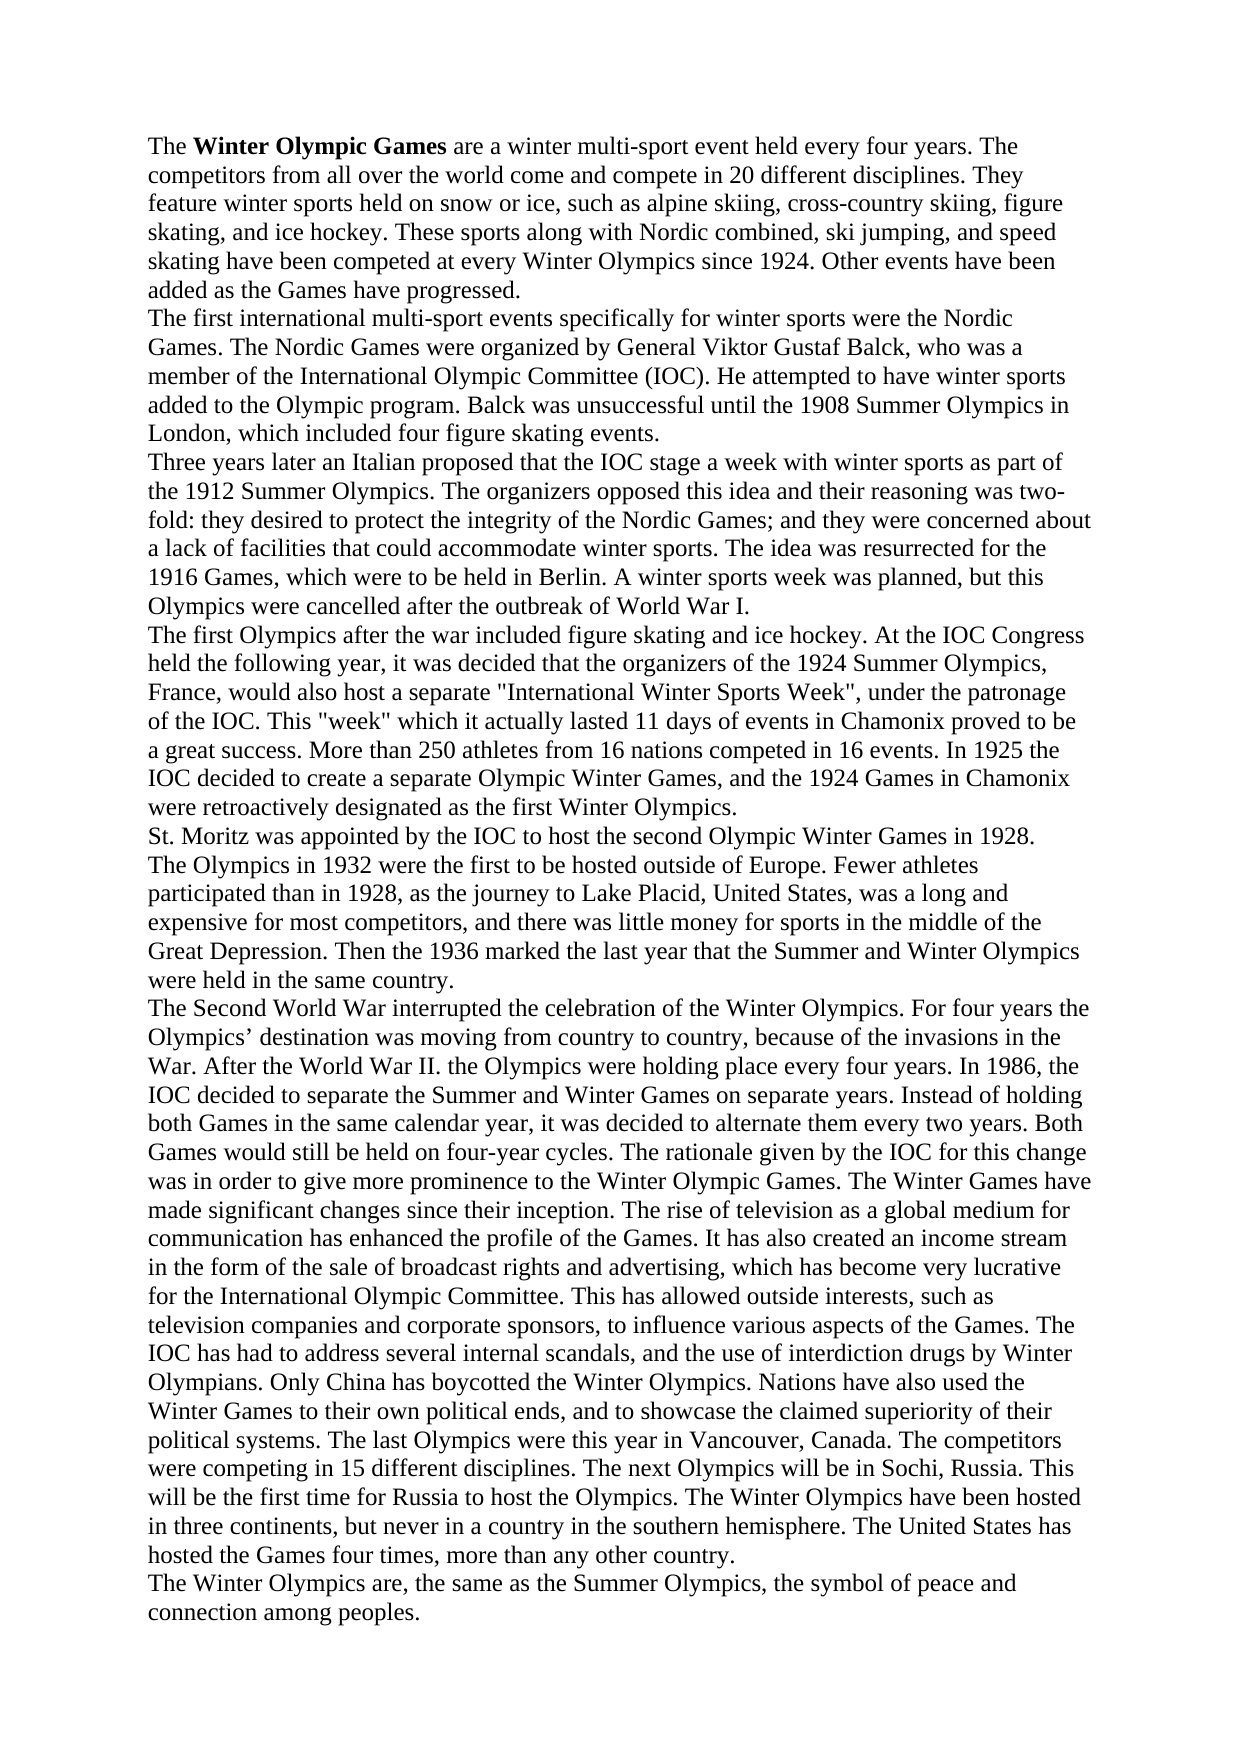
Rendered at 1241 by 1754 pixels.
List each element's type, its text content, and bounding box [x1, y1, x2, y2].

text The Olympics in 1932 were the first to be hosted outside of Europe. Fewer athletes participated than in 1928, as the journey to Lake Placid, United States, was a long and expensive for most competitors, and there was little money for sports in the middle of the Great Depression. Then the 1936 marked the last year that the Summer and Winter Olympics were held in the same country. [148, 850, 1093, 993]
text The first Olympics after the war included figure skating and ice hockey. At the IOC Congress held the following year, it was decided that the organizers of the 1924 Summer Olympics, France, would also host a separate "International Winter Sports Week", under the patronage of the IOC. This "week" which it actually lasted 11 days of events in Chamonix proved to be a great success. More than 250 athletes from 16 nations competed in 16 events. In 1925 the IOC decided to create a separate Olympic Winter Games, and the 1924 Games in Chamonix were retroactively designated as the first Winter Olympics. [148, 620, 1093, 821]
text The first international multi-sport events specifically for winter sports were the Nordic Games. The Nordic Games were organized by General Viktor Gustaf Balck, who was a member of the International Olympic Committee (IOC). He attempted to have winter sports added to the Olympic program. Balck was unsuccessful until the 1908 Summer Olympics in London, which included four figure skating events. [148, 303, 1093, 447]
text The Winter Olympic Games are a winter multi-sport event held every four years. The competitors from all over the world come and compete in 20 different disciplines. They feature winter sports held on snow or ice, such as alpine skiing, cross-country skiing, figure skating, and ice hockey. These sports along with Nordic combined, ski jumping, and speed skating have been competed at every Winter Olympics since 1924. Other events have been added as the Games have progressed. [148, 131, 1093, 303]
text The Winter Olympics are, the same as the Summer Olympics, the symbol of peace and connection among peoples. [148, 1568, 1093, 1626]
text Three years later an Italian proposed that the IOC stage a week with winter sports as part of the 1912 Summer Olympics. The organizers opposed this idea and their reasoning was two-fold: they desired to protect the integrity of the Nordic Games; and they were concerned about a lack of facilities that could accommodate winter sports. The idea was resurrected for the 1916 Games, which were to be held in Berlin. A winter sports week was planned, but this Olympics were cancelled after the outbreak of World War I. [148, 447, 1093, 620]
text St. Moritz was appointed by the IOC to host the second Olympic Winter Games in 1928. [148, 821, 1093, 850]
text The Second World War interrupted the celebration of the Winter Olympics. For four years the Olympics’ destination was moving from country to country, because of the invasions in the War. After the World War II. the Olympics were holding place every four years. In 1986, the IOC decided to separate the Summer and Winter Games on separate years. Instead of holding both Games in the same calendar year, it was decided to alternate them every two years. Both Games would still be held on four-year cycles. The rationale given by the IOC for this change was in order to give more prominence to the Winter Olympic Games. The Winter Games have made significant changes since their inception. The rise of television as a global medium for communication has enhanced the profile of the Games. It has also created an income stream in the form of the sale of broadcast rights and advertising, which has become very lucrative for the International Olympic Committee. This has allowed outside interests, such as television companies and corporate sponsors, to influence various aspects of the Games. The IOC has had to address several internal scandals, and the use of interdiction drugs by Winter Olympians. Only China has boycotted the Winter Olympics. Nations have also used the Winter Games to their own political ends, and to showcase the claimed superiority of their political systems. The last Olympics were this year in Vancouver, Canada. The competitors were competing in 15 different disciplines. The next Olympics will be in Sochi, Russia. This will be the first time for Russia to host the Olympics. The Winter Olympics have been hosted in three continents, but never in a country in the southern hemisphere. The United States has hosted the Games four times, more than any other country. [148, 993, 1093, 1568]
